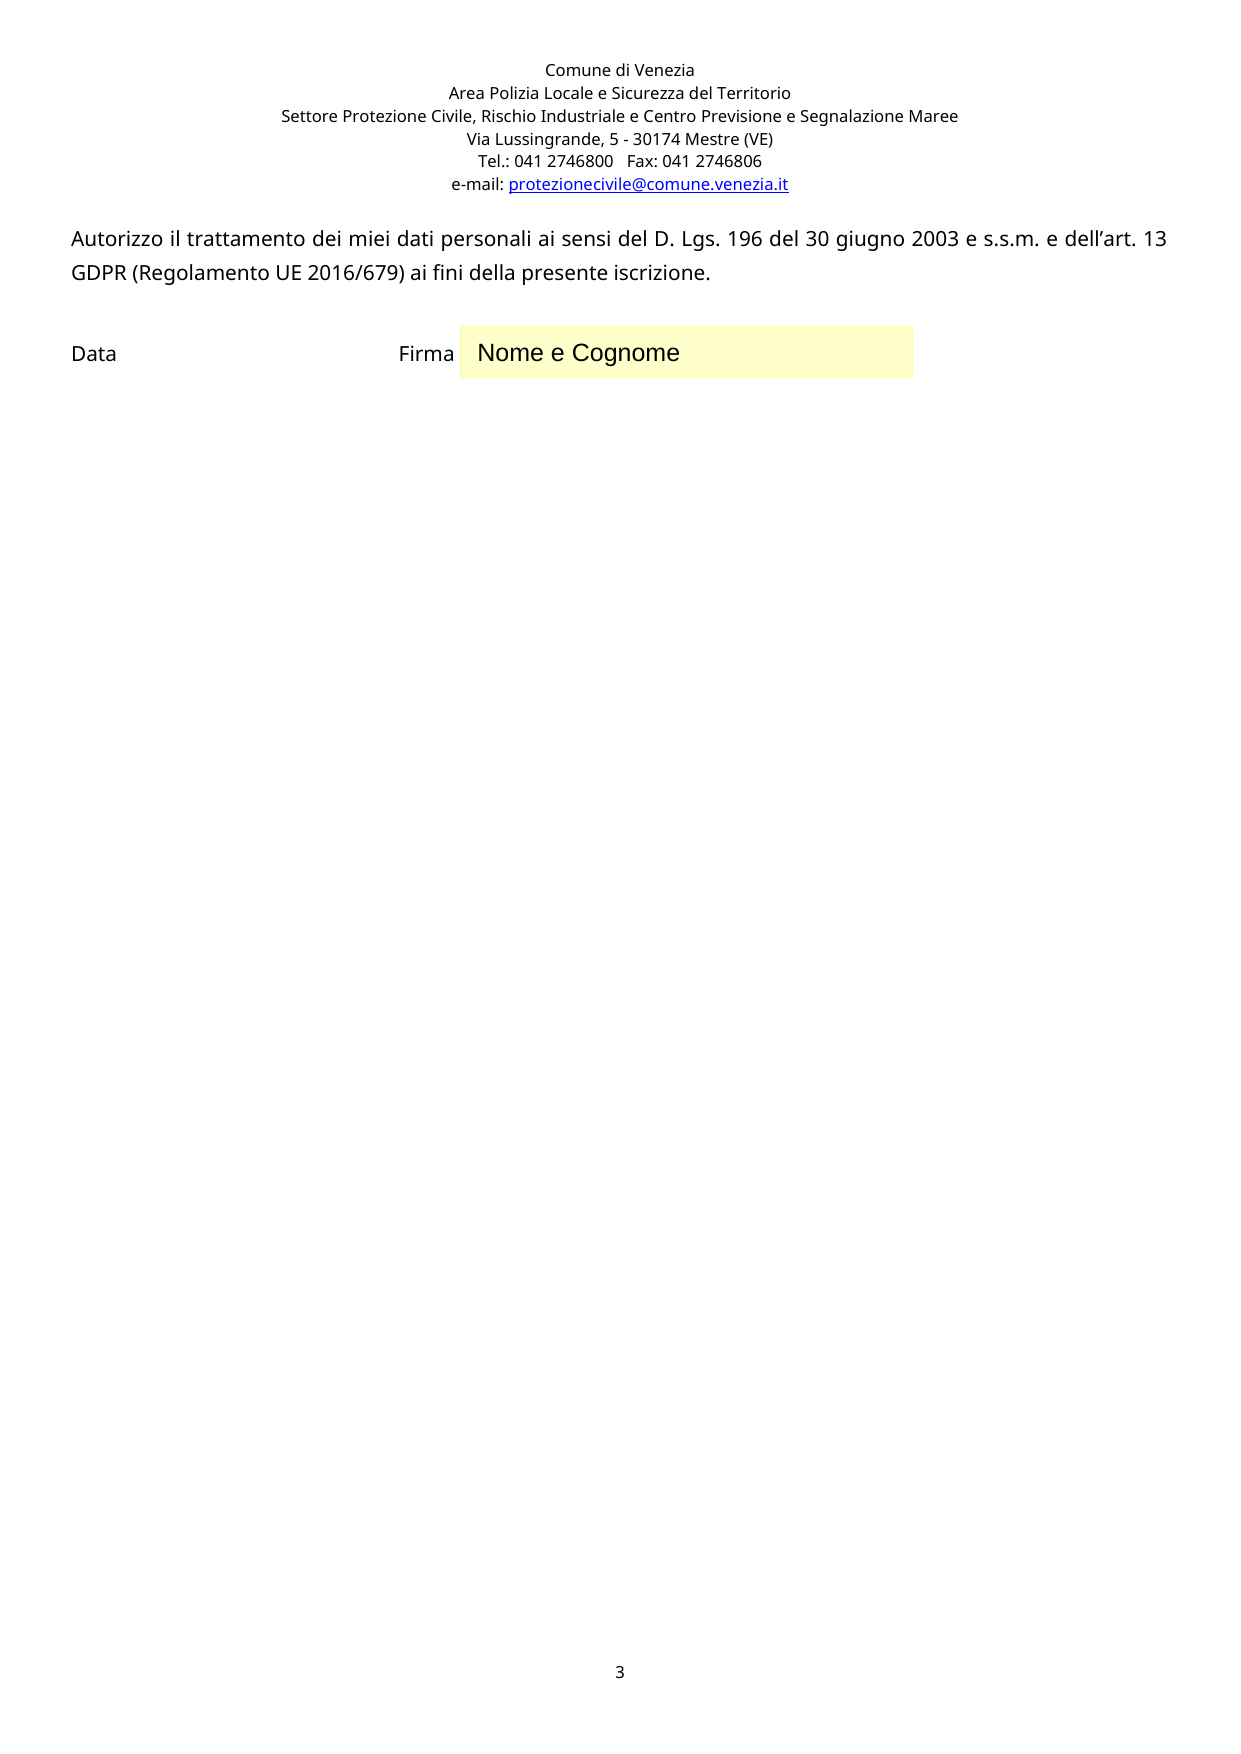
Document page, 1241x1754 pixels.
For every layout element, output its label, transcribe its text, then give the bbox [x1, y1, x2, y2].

text [913, 326, 1169, 377]
text Data Firma [71, 326, 460, 377]
text Autorizzo il trattamento dei miei dati personali ai sensi del D. Lgs. 196 del 30 giugno 2003 e s.s.m. e dell’art. 13 GDPR (Regolamento UE 2016/679) ai fini della presente iscrizione. [71, 224, 1169, 287]
